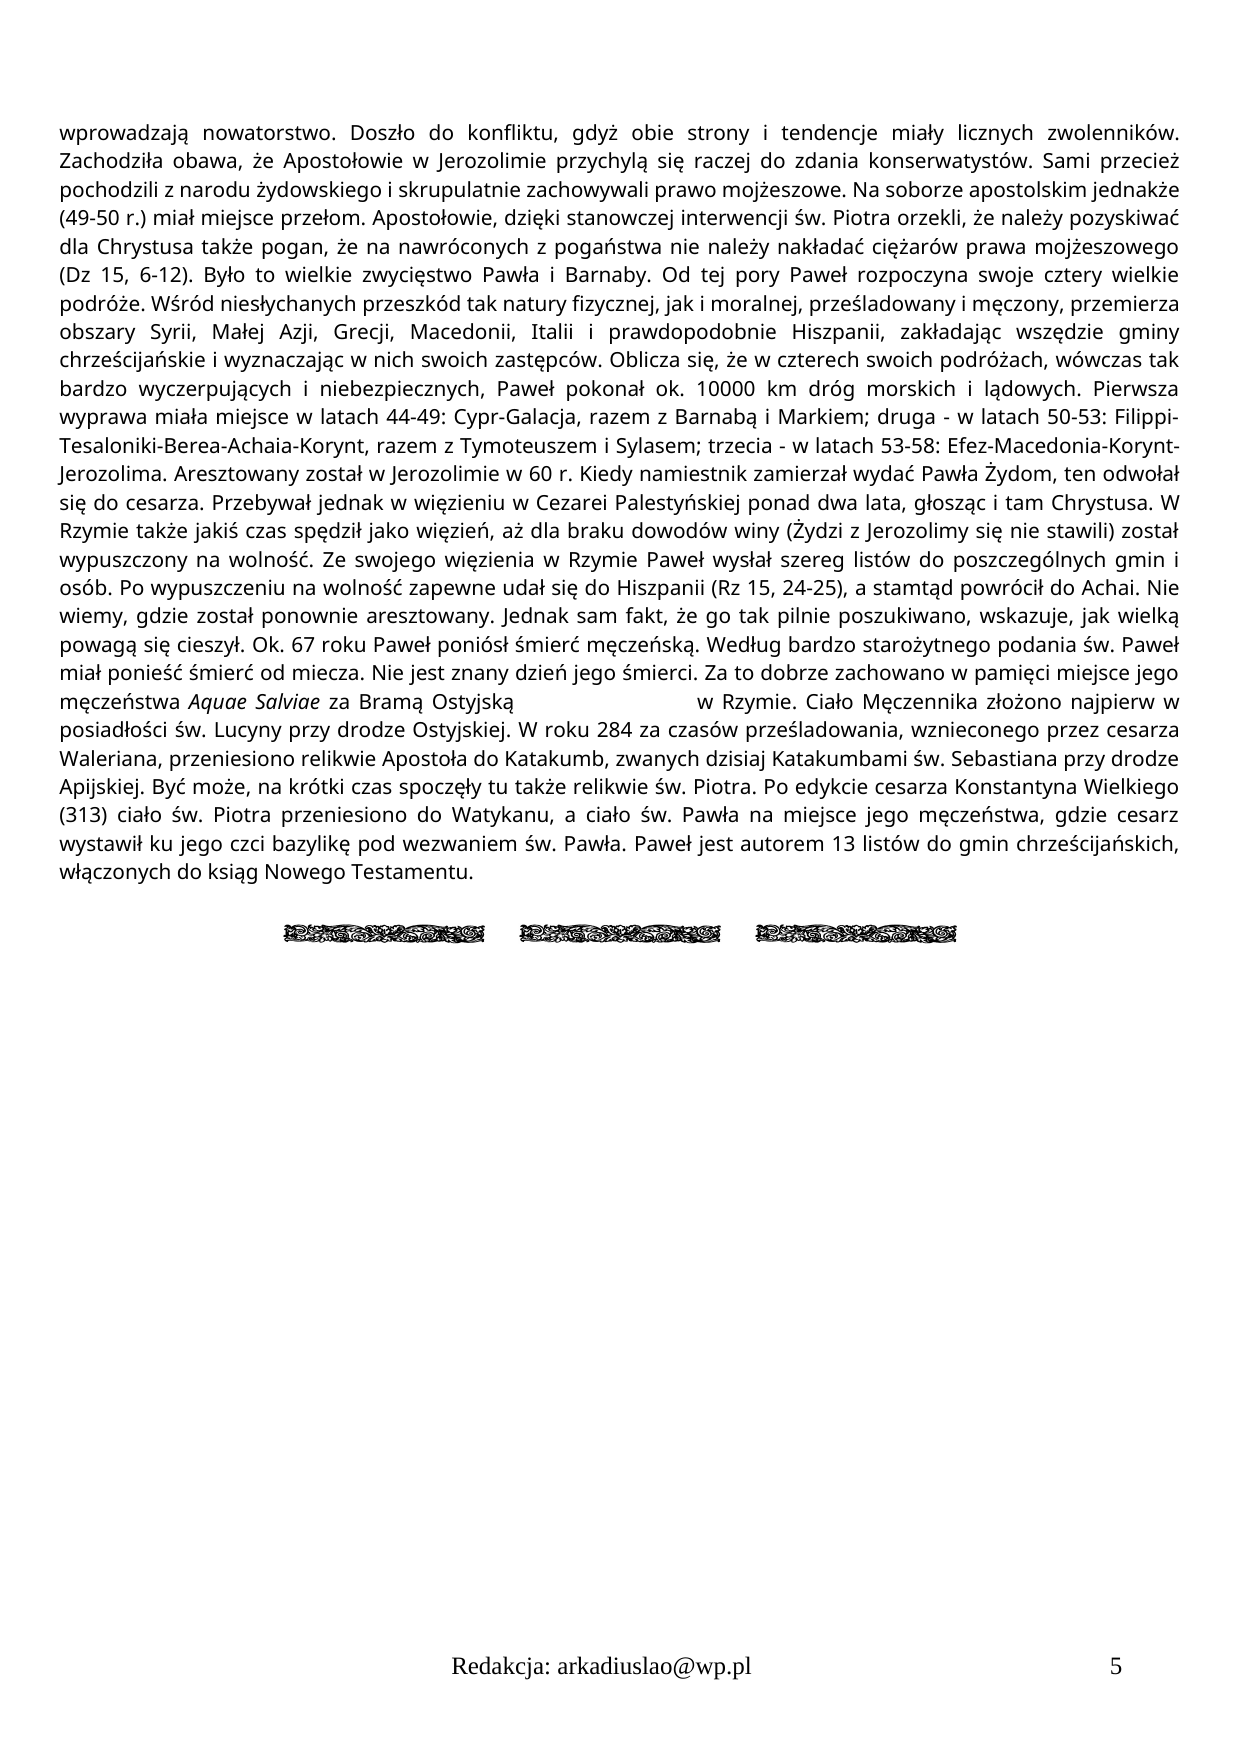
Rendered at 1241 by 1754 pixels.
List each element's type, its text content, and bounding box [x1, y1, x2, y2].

picture [282, 923, 486, 944]
picture [518, 923, 722, 944]
text wprowadzają nowatorstwo. Doszło do konfliktu, gdyż obie strony i tendencje miały licznych zwolenników. Zachodziła obawa, że Apostołowie w Jerozolimie przychylą się raczej do zdania konserwatystów. Sami przecież pochodzili z narodu żydowskiego i skrupulatnie zachowywali prawo mojżeszowe. Na soborze apostolskim jednakże (49-50 r.) miał miejsce przełom. Apostołowie, dzięki stanowczej interwencji św. Piotra orzekli, że należy pozyskiwać dla Chrystusa także pogan, że na nawróconych z pogaństwa nie należy nakładać ciężarów prawa mojżeszowego (Dz 15, 6-12). Było to wielkie zwycięstwo Pawła i Barnaby. Od tej pory Paweł rozpoczyna swoje cztery wielkie podróże. Wśród niesłychanych przeszkód tak natury fizycznej, jak i moralnej, prześladowany i męczony, przemierza obszary Syrii, Małej Azji, Grecji, Macedonii, Italii i prawdopodobnie Hiszpanii, zakładając wszędzie gminy chrześcijańskie i wyznaczając w nich swoich zastępców. Oblicza się, że w czterech swoich podróżach, wówczas tak bardzo wyczerpujących i niebezpiecznych, Paweł pokonał ok. 10000 km dróg morskich i lądowych. Pierwsza wyprawa miała miejsce w latach 44-49: Cypr-Galacja, razem z Barnabą i Markiem; druga - w latach 50-53: Filippi-Tesaloniki-Berea-Achaia-Korynt, razem z Tymoteuszem i Sylasem; trzecia - w latach 53-58: Efez-Macedonia-Korynt-Jerozolima. Aresztowany został w Jerozolimie w 60 r. Kiedy namiestnik zamierzał wydać Pawła Żydom, ten odwołał się do cesarza. Przebywał jednak w więzieniu w Cezarei Palestyńskiej ponad dwa lata, głosząc i tam Chrystusa. W Rzymie także jakiś czas spędził jako więzień, aż dla braku dowodów winy (Żydzi z Jerozolimy się nie stawili) został wypuszczony na wolność. Ze swojego więzienia w Rzymie Paweł wysłał szereg listów do poszczególnych gmin i osób. Po wypuszczeniu na wolność zapewne udał się do Hiszpanii (Rz 15, 24-25), a stamtąd powrócił do Achai. Nie wiemy, gdzie został ponownie aresztowany. Jednak sam fakt, że go tak pilnie poszukiwano, wskazuje, jak wielką powagą się cieszył. Ok. 67 roku Paweł poniósł śmierć męczeńską. Według bardzo starożytnego podania św. Paweł miał ponieść śmierć od miecza. Nie jest znany dzień jego śmierci. Za to dobrze zachowano w pamięci miejsce jego męczeństwa Aquae Salviae za Bramą Ostyjską w Rzymie. Ciało Męczennika złożono najpierw w posiadłości św. Lucyny przy drodze Ostyjskiej. W roku 284 za czasów prześladowania, wznieconego przez cesarza Waleriana, przeniesiono relikwie Apostoła do Katakumb, zwanych dzisiaj Katakumbami św. Sebastiana przy drodze Apijskiej. Być może, na krótki czas spoczęły tu także relikwie św. Piotra. Po edykcie cesarza Konstantyna Wielkiego (313) ciało św. Piotra przeniesiono do Watykanu, a ciało św. Pawła na miejsce jego męczeństwa, gdzie cesarz wystawił ku jego czci bazylikę pod wezwaniem św. Pawła. Paweł jest autorem 13 listów do gmin chrześcijańskich, włączonych do ksiąg Nowego Testamentu. [59, 118, 1181, 886]
picture [754, 923, 958, 944]
